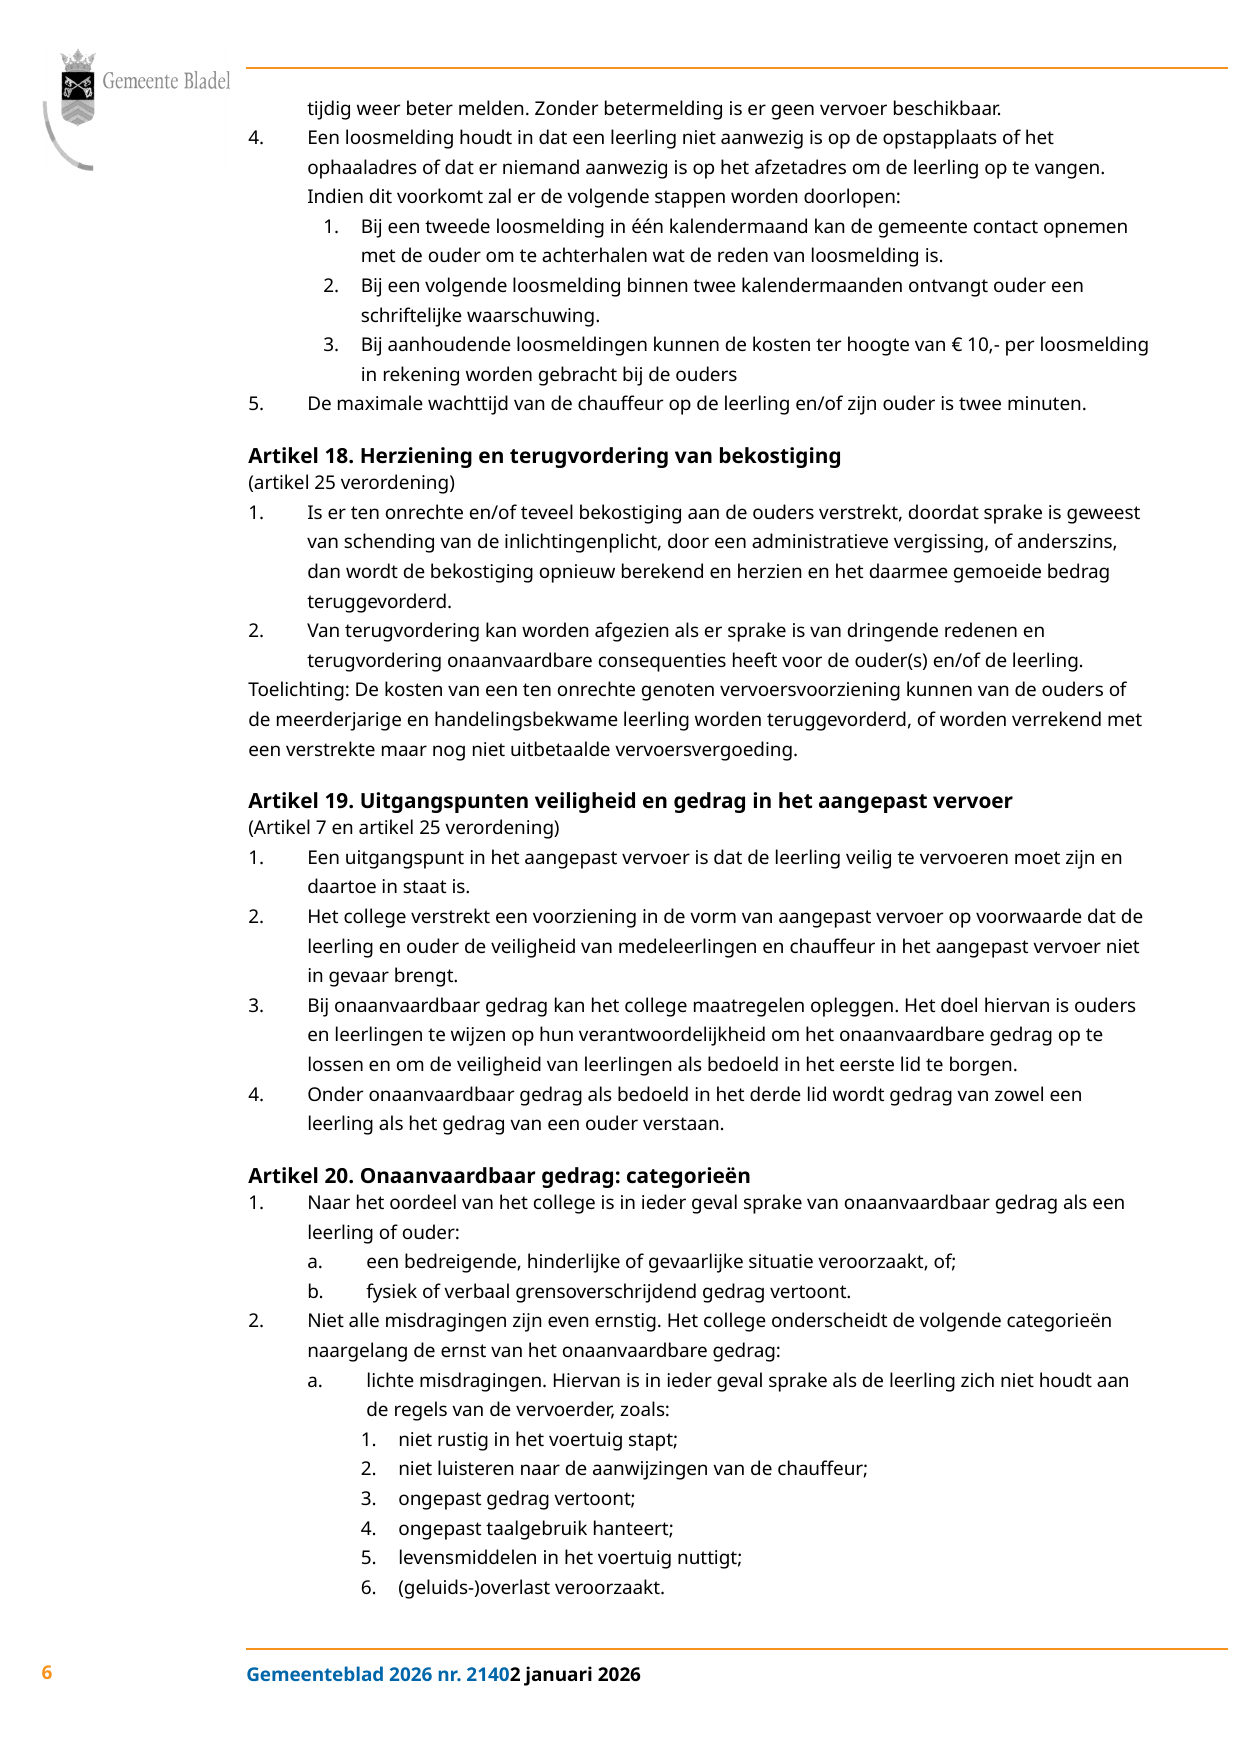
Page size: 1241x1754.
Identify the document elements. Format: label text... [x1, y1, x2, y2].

list (geluids-)overlast veroorzaakt. [361, 1574, 1152, 1599]
text Artikel 20. Onaanvaardbaar gedrag: categorieën [248, 1161, 1152, 1189]
list Bij onaanvaardbaar gedrag kan het college maatregelen opleggen. Het doel hiervan is ouders en leerlingen te wijzen op hun verantwoordelijkheid om het onaanvaardbare gedrag op te lossen en om de veiligheid van leerlingen als bedoeld in het eerste lid te borgen. [248, 992, 1152, 1077]
list fysiek of verbaal grensoverschrijdend gedrag vertoont. [307, 1278, 1152, 1304]
list levensmiddelen in het voertuig nuttigt; [361, 1544, 1152, 1570]
list Niet alle misdragingen zijn even ernstig. Het college onderscheidt de volgende categorieën naargelang de ernst van het onaanvaardbare gedrag: [248, 1308, 1152, 1363]
text (Artikel 7 en artikel 25 verordening) [248, 814, 1152, 840]
text Artikel 18. Herziening en terugvordering van bekostiging [248, 441, 1152, 469]
list niet luisteren naar de aanwijzingen van de chauffeur; [361, 1456, 1152, 1481]
picture [41, 47, 231, 172]
list Een loosmelding houdt in dat een leerling niet aanwezig is op de opstapplaats of het ophaaladres of dat er niemand aanwezig is op het afzetadres om de leerling op te vangen. Indien dit voorkomt zal er de volgende stappen worden doorlopen: [248, 124, 1152, 209]
list Bij een volgende loosmelding binnen twee kalendermaanden ontvangt ouder een schriftelijke waarschuwing. [323, 272, 1152, 328]
text Artikel 19. Uitgangspunten veiligheid en gedrag in het aangepast vervoer [248, 786, 1152, 814]
list Het college verstrekt een voorziening in de vorm van aangepast vervoer op voorwaarde dat de leerling en ouder de veiligheid van medeleerlingen en chauffeur in het aangepast vervoer niet in gevaar brengt. [248, 903, 1152, 988]
list Onder onaanvaardbaar gedrag als bedoeld in het derde lid wordt gedrag van zowel een leerling als het gedrag van een ouder verstaan. [248, 1081, 1152, 1136]
list Een uitgangspunt in het aangepast vervoer is dat de leerling veilig te vervoeren moet zijn en daartoe in staat is. [248, 844, 1152, 899]
list De maximale wachttijd van de chauffeur op de leerling en/of zijn ouder is twee minuten. [248, 391, 1152, 416]
list ongepast gedrag vertoont; [361, 1485, 1152, 1511]
list een bedreigende, hinderlijke of gevaarlijke situatie veroorzaakt, of; [307, 1248, 1152, 1274]
list ongepast taalgebruik hanteert; [361, 1515, 1152, 1540]
list niet rustig in het voertuig stapt; [361, 1426, 1152, 1452]
list Bij een tweede loosmelding in één kalendermaand kan de gemeente contact opnemen met de ouder om te achterhalen wat de reden van loosmelding is. [323, 213, 1152, 268]
list Bij aanhoudende loosmeldingen kunnen de kosten ter hoogte van € 10,- per loosmelding in rekening worden gebracht bij de ouders [323, 331, 1152, 387]
list Is er ten onrechte en/of teveel bekostiging aan de ouders verstrekt, doordat sprake is geweest van schending van de inlichtingenplicht, door een administratieve vergissing, of anderszins, dan wordt de bekostiging opnieuw berekend en herzien en het daarmee gemoeide bedrag teruggevorderd. [248, 499, 1152, 613]
text Toelichting: De kosten van een ten onrechte genoten vervoersvoorziening kunnen van de ouders of de meerderjarige en handelingsbekwame leerling worden teruggevorderd, of worden verrekend met een verstrekte maar nog niet uitbetaalde vervoersvergoeding. [248, 677, 1152, 761]
list lichte misdragingen. Hiervan is in ieder geval sprake als de leerling zich niet houdt aan de regels van de vervoerder, zoals: [307, 1367, 1152, 1422]
list tijdig weer beter melden. Zonder betermelding is er geen vervoer beschikbaar. [248, 95, 1152, 121]
list Naar het oordeel van het college is in ieder geval sprake van onaanvaardbaar gedrag als een leerling of ouder: [248, 1189, 1152, 1244]
text (artikel 25 verordening) [248, 469, 1152, 495]
list Van terugvordering kan worden afgezien als er sprake is van dringende redenen en terugvordering onaanvaardbare consequenties heeft voor de ouder(s) en/of de leerling. [248, 617, 1152, 673]
